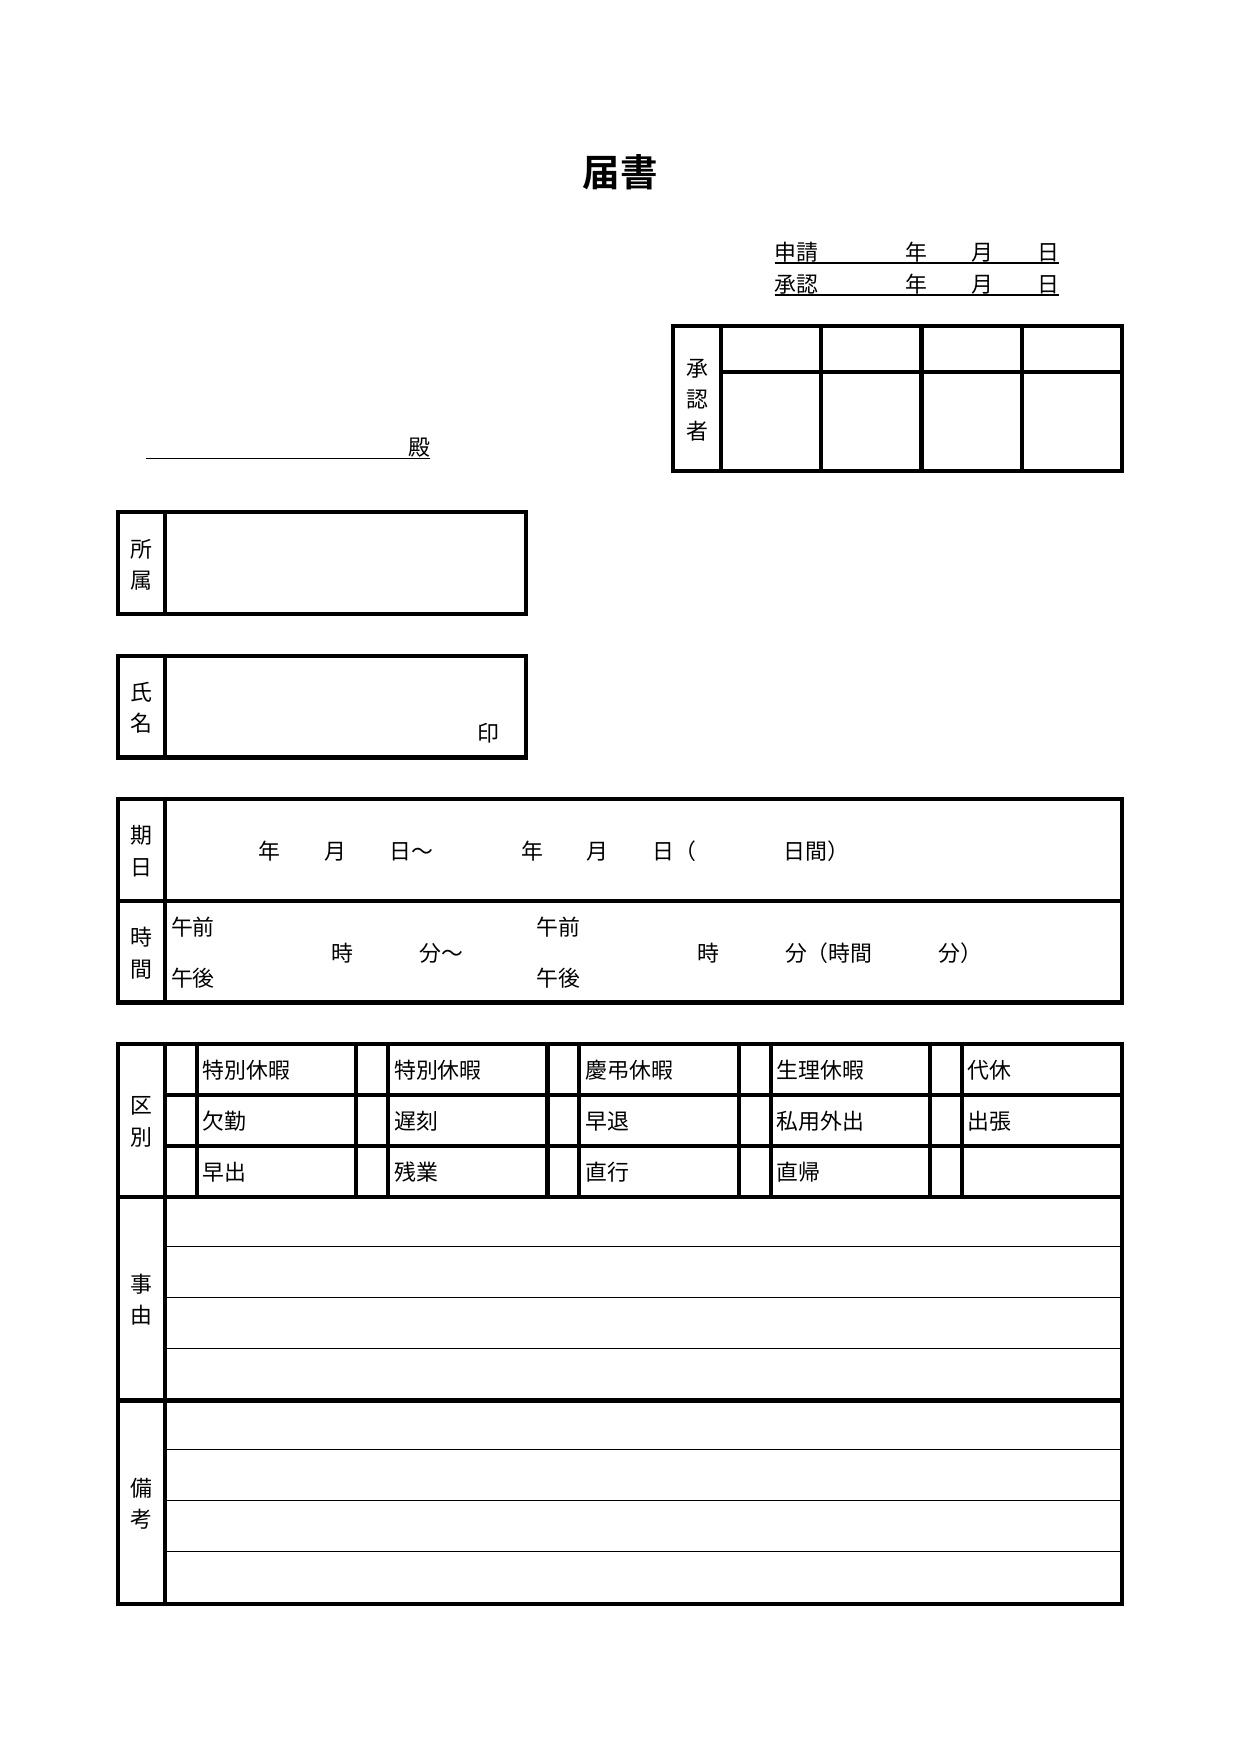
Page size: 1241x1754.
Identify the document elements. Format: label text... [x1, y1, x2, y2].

table_cell 備考 [120, 1403, 163, 1602]
table_header [823, 328, 919, 370]
table_cell 欠勤 [199, 1097, 354, 1144]
table_cell 印 [167, 704, 524, 755]
table_header [1024, 328, 1120, 370]
table_cell 早退 [581, 1097, 737, 1144]
table_cell 特別休暇 [390, 1046, 545, 1093]
table_cell [1071, 848, 1120, 898]
table_header 承認者 [675, 328, 719, 469]
table_cell [358, 1097, 386, 1144]
table_cell [167, 1552, 1120, 1602]
table_cell 区別 [120, 1046, 163, 1194]
table_cell [167, 1097, 195, 1144]
table_cell [932, 1148, 960, 1194]
table_cell [723, 374, 819, 419]
table_cell 午前 [531, 903, 626, 949]
table_cell [167, 1298, 1120, 1347]
table_cell 時間 [120, 903, 163, 1000]
table_cell [1071, 950, 1120, 1000]
table_cell 氏名 [120, 658, 163, 755]
table_cell 午後 [531, 950, 626, 1000]
table_cell 代休 [964, 1046, 1120, 1093]
table_cell 直帰 [773, 1148, 928, 1194]
table_cell 事由 [120, 1199, 163, 1398]
table_cell [167, 561, 524, 612]
table_cell [528, 704, 1122, 755]
table_cell [167, 1501, 1120, 1551]
table_cell [118, 469, 1122, 510]
table_header [118, 324, 671, 370]
table_cell [167, 1199, 1120, 1246]
table_cell 午前 [167, 903, 260, 949]
table_cell [741, 1097, 769, 1144]
table_cell [528, 510, 1122, 561]
table_cell [964, 1148, 1120, 1194]
table_cell [167, 1450, 1120, 1500]
table_cell [924, 374, 1020, 419]
table_cell [167, 1349, 1120, 1398]
table_header [924, 328, 1020, 370]
table_cell [167, 1148, 195, 1194]
table_cell 時 分（時間 分） [626, 903, 1071, 1000]
table_cell [528, 654, 1122, 704]
table_cell 時 分～ [260, 903, 531, 1000]
table_cell 期日 [120, 801, 163, 898]
table_cell [358, 1046, 386, 1093]
table_cell [358, 1148, 386, 1194]
text 申請 年 月 日 [118, 235, 1122, 267]
table_cell [118, 755, 1122, 797]
table_cell 午後 [167, 950, 260, 1000]
table_cell [723, 419, 819, 469]
table_cell 所属 [120, 514, 163, 612]
table_cell 直行 [581, 1148, 737, 1194]
table_cell [167, 514, 524, 561]
table_cell [167, 1247, 1120, 1296]
table_cell 私用外出 [773, 1097, 928, 1144]
table_cell [932, 1046, 960, 1093]
table_cell [167, 1046, 195, 1093]
table_cell [1071, 801, 1120, 848]
table_cell [823, 419, 919, 469]
table_cell [550, 1046, 577, 1093]
table_cell [1024, 374, 1120, 419]
table_cell [741, 1148, 769, 1194]
table_cell [924, 419, 1020, 469]
table_cell 慶弔休暇 [581, 1046, 737, 1093]
table_cell [118, 612, 1122, 653]
table_cell 特別休暇 [199, 1046, 354, 1093]
table_cell [167, 658, 524, 704]
table_cell 年 月 日～ 年 月 日（ 日間） [167, 801, 1071, 898]
table_cell [932, 1097, 960, 1144]
table_cell [823, 374, 919, 419]
table_header [723, 328, 819, 370]
table_cell [167, 1403, 1120, 1449]
text 承認 年 月 日 [118, 267, 1122, 298]
table_cell [118, 1005, 1122, 1042]
table_cell 早出 [199, 1148, 354, 1194]
table_cell [550, 1148, 577, 1194]
table_cell 殿 [118, 419, 671, 469]
table_cell 生理休暇 [773, 1046, 928, 1093]
table_cell 残業 [390, 1148, 545, 1194]
table_cell [1024, 419, 1120, 469]
table_cell [528, 561, 1122, 612]
table_cell [118, 370, 671, 419]
table_cell [1071, 903, 1120, 949]
table_cell 出張 [964, 1097, 1120, 1144]
table_cell [741, 1046, 769, 1093]
table_cell 遅刻 [390, 1097, 545, 1144]
title 届書 [118, 143, 1122, 197]
table_cell [550, 1097, 577, 1144]
